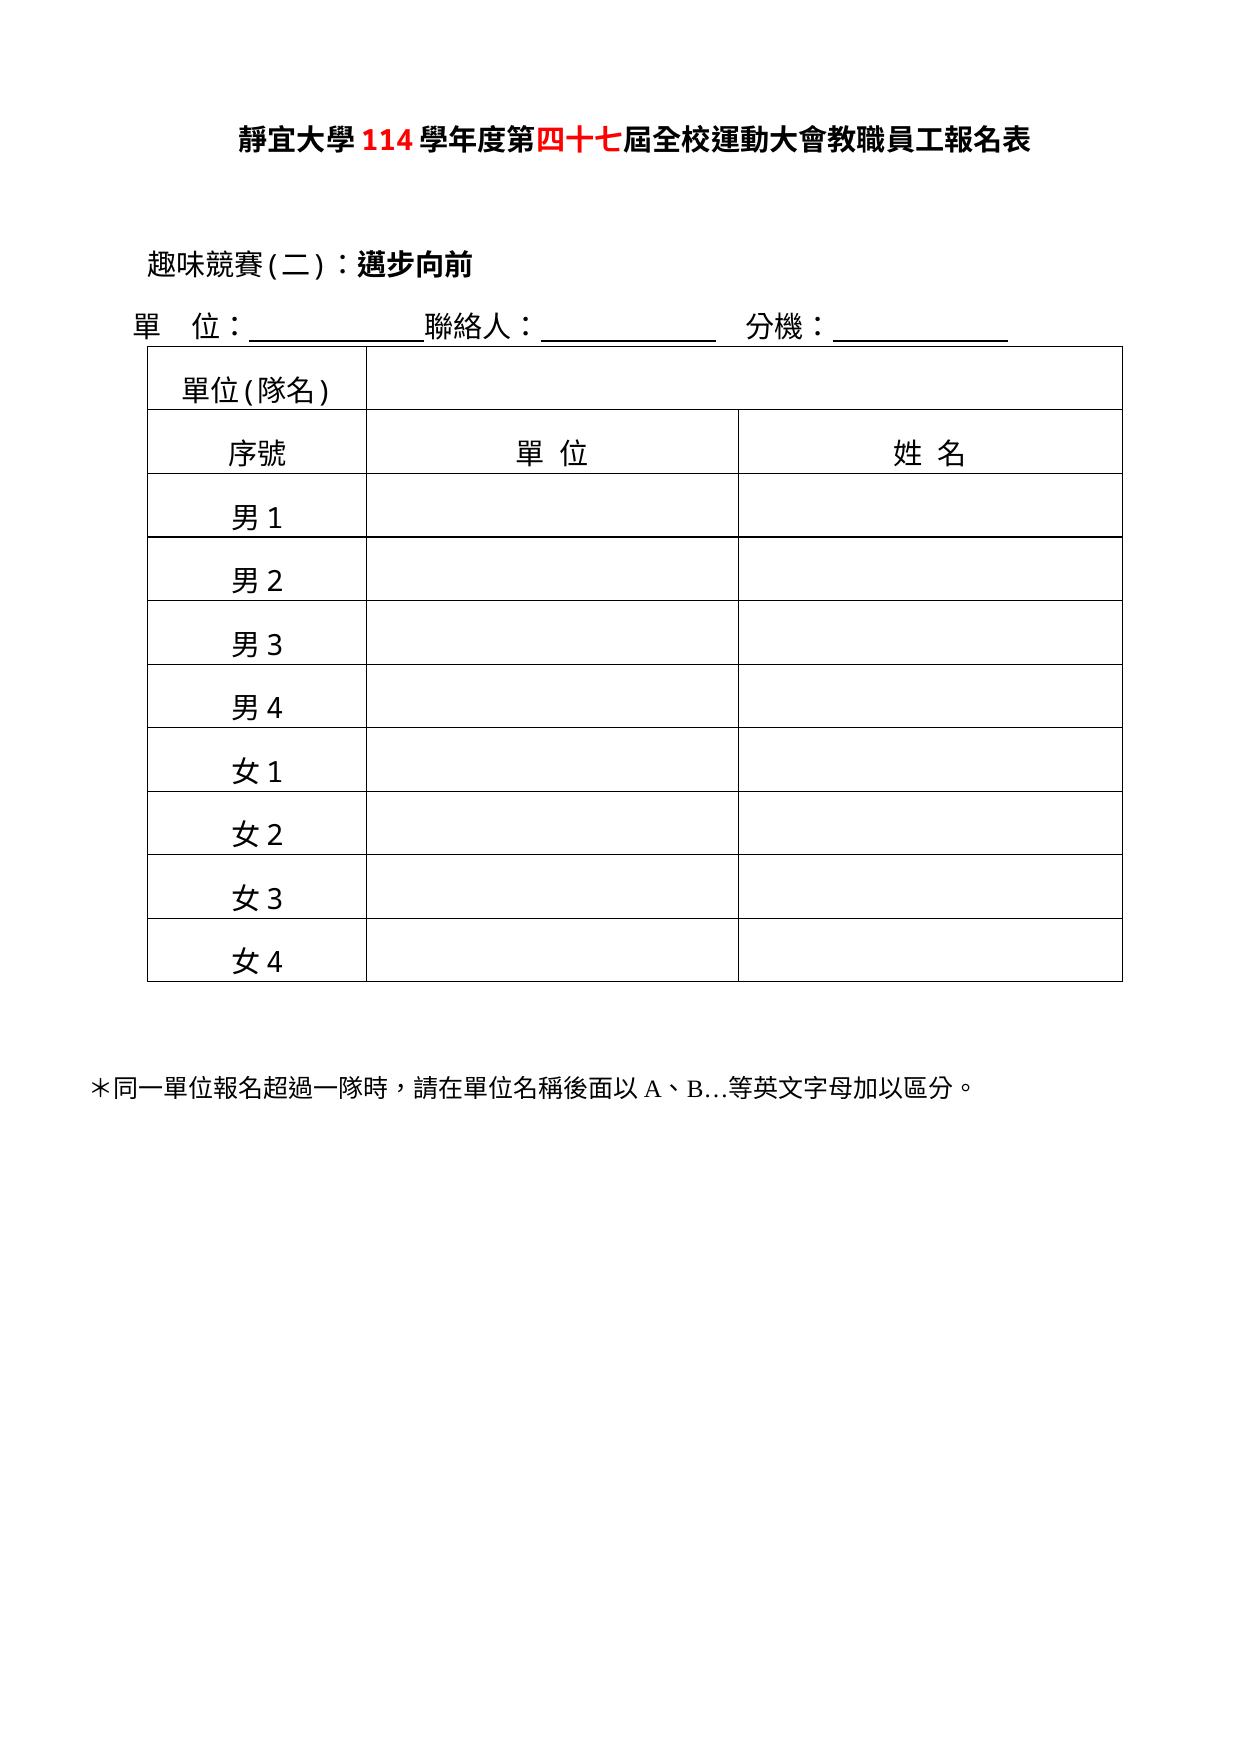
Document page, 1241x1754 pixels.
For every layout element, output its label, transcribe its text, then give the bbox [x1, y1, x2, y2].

table_header 單位(隊名) [148, 347, 366, 409]
table_cell 男3 [148, 601, 366, 663]
table_cell 女1 [148, 728, 366, 791]
text ＊同一單位報名超過一隊時，請在單位名稱後面以A、B…等英文字母加以區分。 [89, 1045, 1181, 1107]
table_cell 姓 名 [739, 410, 1122, 473]
table_cell [739, 728, 1122, 791]
table_cell 男2 [148, 538, 366, 600]
table_cell 男4 [148, 665, 366, 727]
table_cell 女4 [148, 919, 366, 981]
table_cell [367, 792, 738, 854]
table_cell [739, 601, 1122, 663]
table_cell [739, 665, 1122, 727]
table_cell [367, 474, 738, 536]
text 趣味競賽(二)：邁步向前 [89, 221, 1181, 283]
table_cell [367, 855, 738, 918]
table_cell [367, 728, 738, 791]
table_cell [739, 919, 1122, 981]
table_cell [367, 538, 738, 600]
table_cell [739, 792, 1122, 854]
table_cell [367, 919, 738, 981]
table_cell [739, 474, 1122, 536]
text 靜宜大學114學年度第四十七屆全校運動大會教職員工報名表 [89, 96, 1181, 158]
table_cell 女3 [148, 855, 366, 918]
table_cell [739, 538, 1122, 600]
table_cell [739, 855, 1122, 918]
table_cell 女2 [148, 792, 366, 854]
table_header [367, 347, 1122, 409]
table_cell 單 位 [367, 410, 738, 473]
text 單 位： 聯絡人： 分機： [89, 283, 1181, 346]
table_cell [367, 665, 738, 727]
table_cell [367, 601, 738, 663]
table_cell 序號 [148, 410, 366, 473]
table_cell 男1 [148, 474, 366, 536]
